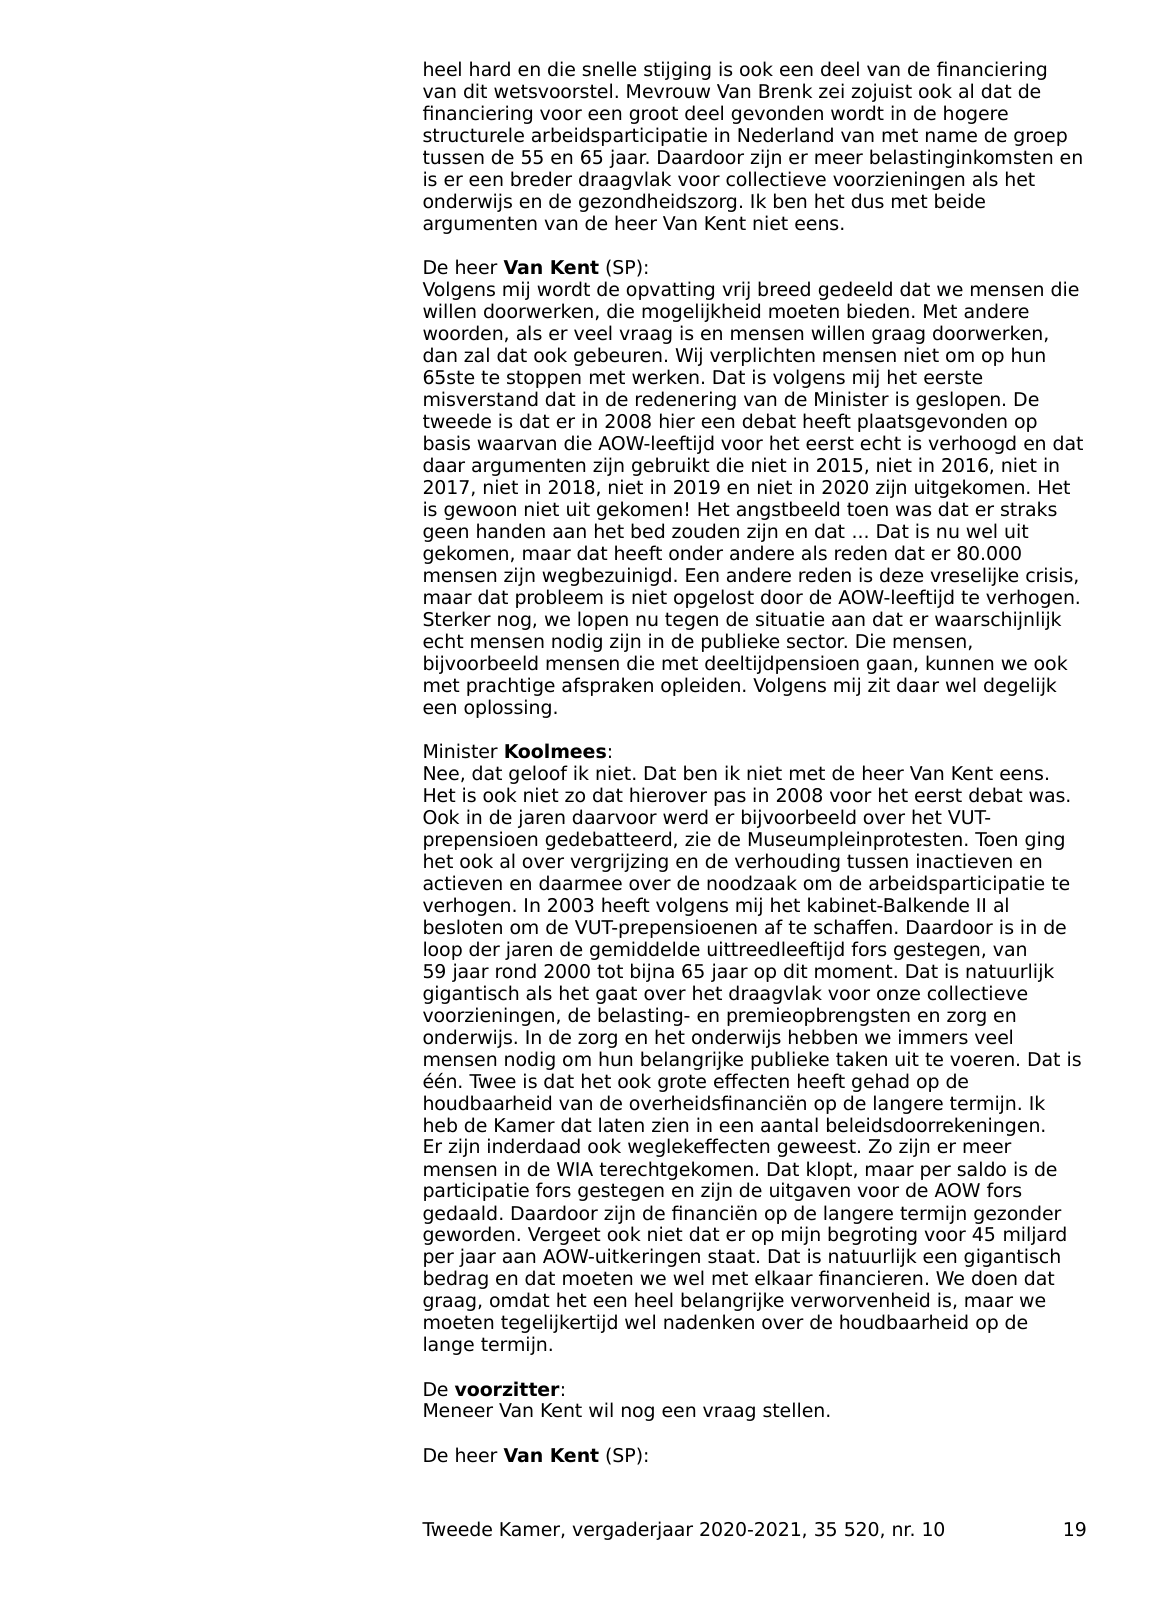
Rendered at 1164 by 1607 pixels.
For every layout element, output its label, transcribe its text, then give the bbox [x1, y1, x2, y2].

text De heer Van Kent (SP): [422, 1444, 1087, 1467]
text De voorzitter: [422, 1378, 1087, 1400]
text Er zijn inderdaad ook weglekeffecten geweest. Zo zijn er meer mensen in de WIA terechtgekomen. Dat klopt, maar per saldo is de participatie fors gestegen en zijn de uitgaven voor de AOW fors gedaald. Daardoor zijn de financiën op de langere termijn gezonder geworden. Vergeet ook niet dat er op mijn begroting voor 45 miljard per jaar aan AOW-uitkeringen staat. Dat is natuurlijk een gigantisch bedrag en dat moeten we wel met elkaar financieren. We doen dat graag, omdat het een heel belangrijke verworvenheid is, maar we moeten tegelijkertijd wel nadenken over de houdbaarheid op de lange termijn. [422, 1136, 1087, 1356]
text Nee, dat geloof ik niet. Dat ben ik niet met de heer Van Kent eens. Het is ook niet zo dat hierover pas in 2008 voor het eerst debat was. Ook in de jaren daarvoor werd er bijvoorbeeld over het VUT-prepensioen gedebatteerd, zie de Museumpleinprotesten. Toen ging het ook al over vergrijzing en de verhouding tussen inactieven en actieven en daarmee over de noodzaak om de arbeidsparticipatie te verhogen. In 2003 heeft volgens mij het kabinet-Balkende II al besloten om de VUT-prepensioenen af te schaffen. Daardoor is in de loop der jaren de gemiddelde uittreedleeftijd fors gestegen, van 59 jaar rond 2000 tot bijna 65 jaar op dit moment. Dat is natuurlijk gigantisch als het gaat over het draagvlak voor onze collectieve voorzieningen, de belasting- en premieopbrengsten en zorg en onderwijs. In de zorg en het onderwijs hebben we immers veel mensen nodig om hun belangrijke publieke taken uit te voeren. Dat is één. Twee is dat het ook grote effecten heeft gehad op de houdbaarheid van de overheidsfinanciën op de langere termijn. Ik heb de Kamer dat laten zien in een aantal beleidsdoorrekeningen. [422, 763, 1087, 1136]
text heel hard en die snelle stijging is ook een deel van de financiering van dit wetsvoorstel. Mevrouw Van Brenk zei zojuist ook al dat de financiering voor een groot deel gevonden wordt in de hogere structurele arbeidsparticipatie in Nederland van met name de groep tussen de 55 en 65 jaar. Daardoor zijn er meer belastinginkomsten en is er een breder draagvlak voor collectieve voorzieningen als het onderwijs en de gezondheidszorg. Ik ben het dus met beide argumenten van de heer Van Kent niet eens. [422, 59, 1087, 235]
text Volgens mij wordt de opvatting vrij breed gedeeld dat we mensen die willen doorwerken, die mogelijkheid moeten bieden. Met andere woorden, als er veel vraag is en mensen willen graag doorwerken, dan zal dat ook gebeuren. Wij verplichten mensen niet om op hun 65ste te stoppen met werken. Dat is volgens mij het eerste misverstand dat in de redenering van de Minister is geslopen. De tweede is dat er in 2008 hier een debat heeft plaatsgevonden op basis waarvan die AOW-leeftijd voor het eerst echt is verhoogd en dat daar argumenten zijn gebruikt die niet in 2015, niet in 2016, niet in 2017, niet in 2018, niet in 2019 en niet in 2020 zijn uitgekomen. Het is gewoon niet uit gekomen! Het angstbeeld toen was dat er straks geen handen aan het bed zouden zijn en dat ... Dat is nu wel uit gekomen, maar dat heeft onder andere als reden dat er 80.000 mensen zijn wegbezuinigd. Een andere reden is deze vreselijke crisis, maar dat probleem is niet opgelost door de AOW-leeftijd te verhogen. Sterker nog, we lopen nu tegen de situatie aan dat er waarschijnlijk echt mensen nodig zijn in de publieke sector. Die mensen, bijvoorbeeld mensen die met deeltijdpensioen gaan, kunnen we ook met prachtige afspraken opleiden. Volgens mij zit daar wel degelijk een oplossing. [422, 279, 1087, 719]
text De heer Van Kent (SP): [422, 257, 1087, 279]
text Meneer Van Kent wil nog een vraag stellen. [422, 1400, 1087, 1422]
text Minister Koolmees: [422, 741, 1087, 763]
